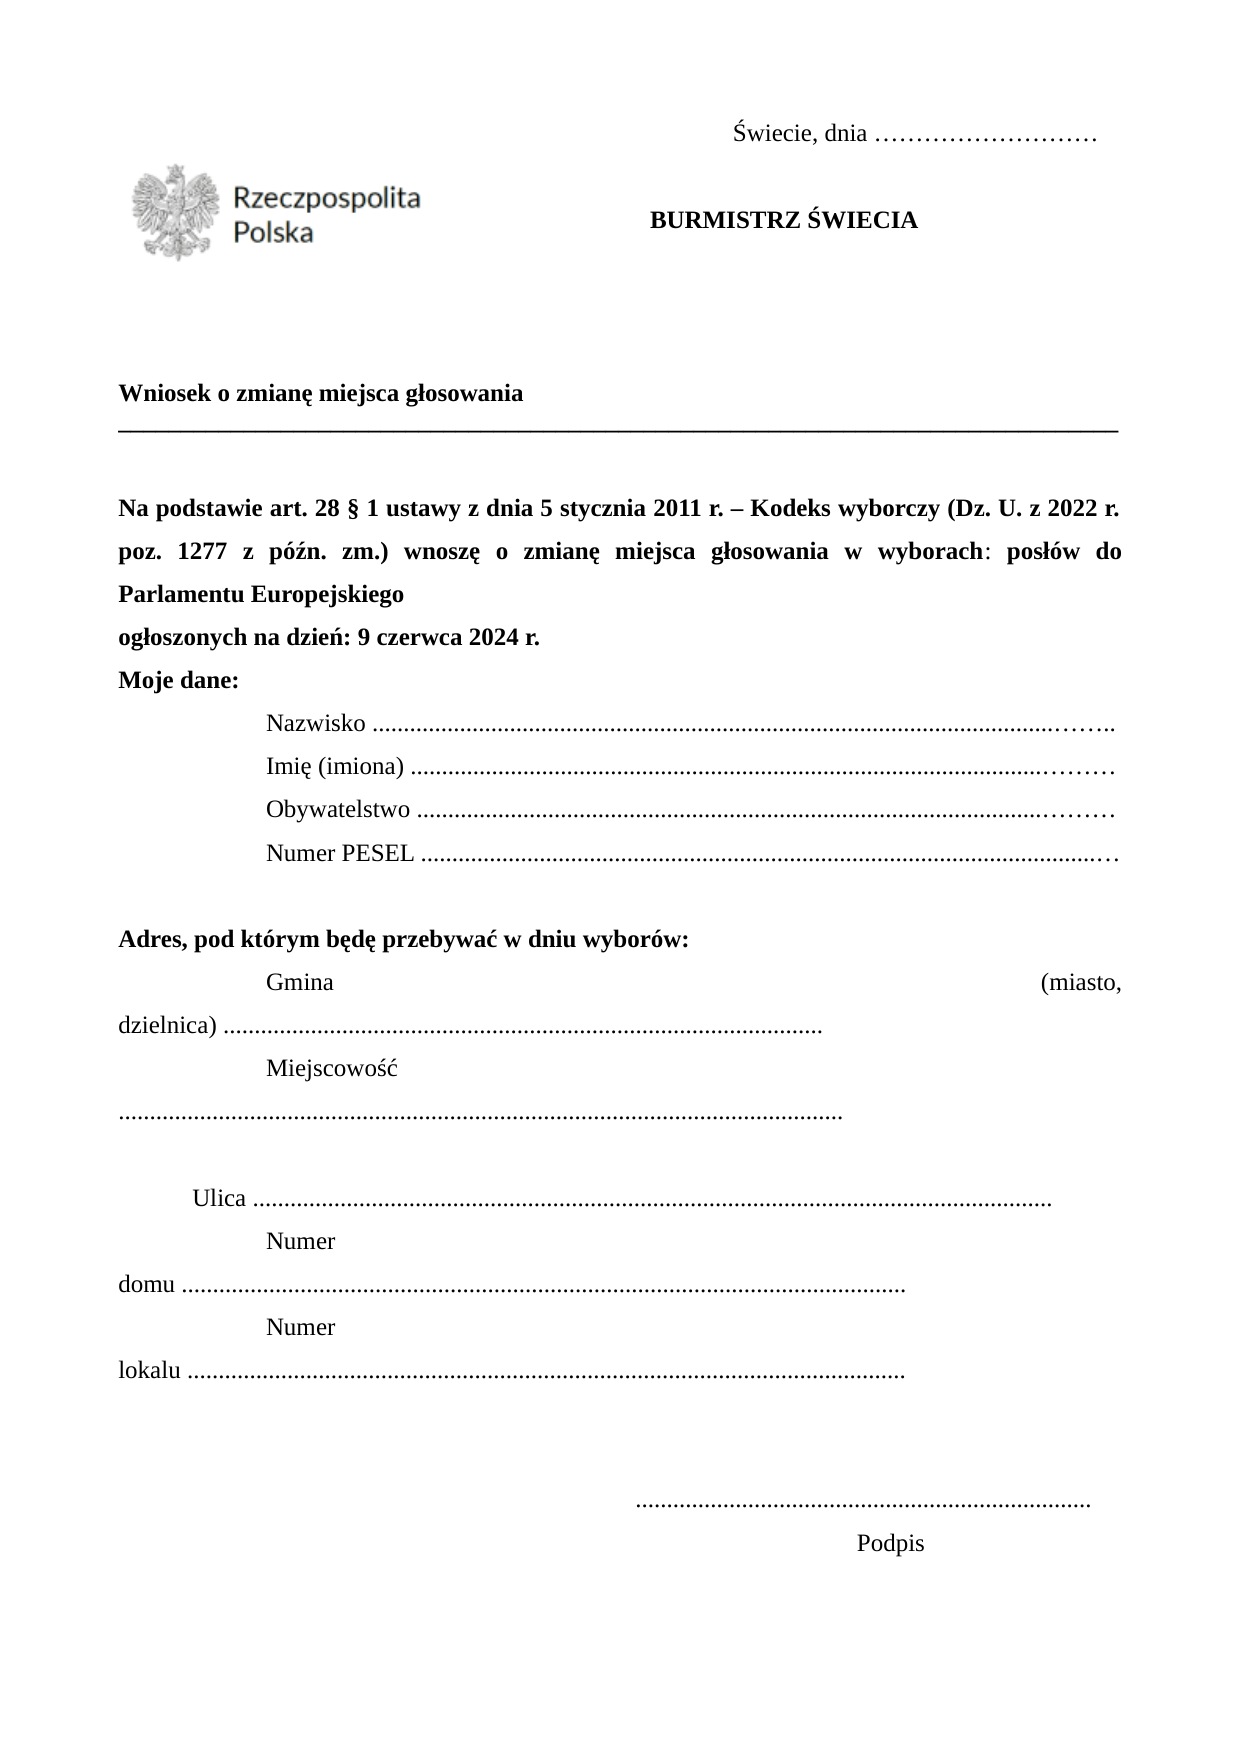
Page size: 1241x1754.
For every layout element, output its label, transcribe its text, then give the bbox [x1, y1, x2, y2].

text Numer domu .................................................................................................................... [118, 1226, 1122, 1298]
text Miejscowość .................................................................................................................... [118, 1053, 1122, 1125]
text Adres, pod którym będę przebywać w dniu wyborów: [118, 924, 1122, 953]
text ogłoszonych na dzień: 9 czerwca 2024 r. [118, 622, 1122, 651]
text Numer PESEL ............................................................................................................… [118, 838, 1122, 866]
text Nazwisko .............................................................................................................…….. [118, 708, 1122, 737]
text Podpis [118, 1528, 1122, 1556]
text Na podstawie art. 28 § 1 ustawy z dnia 5 stycznia 2011 r. – Kodeks wyborczy (Dz. U. z 2022 r. poz. 1277 z późn. zm.) wnoszę o zmianę miejsca głosowania w wyborach: posłów do Parlamentu Europejskiego [118, 493, 1122, 608]
text ________________________________________________________________________________ [118, 406, 1122, 435]
text Wniosek o zmianę miejsca głosowania [118, 378, 1122, 406]
text Ulica ................................................................................................................................ [118, 1139, 1122, 1211]
text Numer lokalu ................................................................................................................... [118, 1312, 1122, 1384]
text Gmina (miasto, dzielnica) ................................................................................................ [118, 967, 1122, 1039]
text Obywatelstwo ....................................................................................................……… [118, 794, 1122, 823]
text Imię (imiona) .....................................................................................................……… [118, 751, 1122, 780]
text Moje dane: [118, 665, 1122, 694]
text Świecie, dnia ……………………… [118, 118, 1122, 148]
text BURMISTRZ ŚWIECIA [447, 205, 1122, 234]
text ......................................................................... [118, 1484, 1122, 1513]
